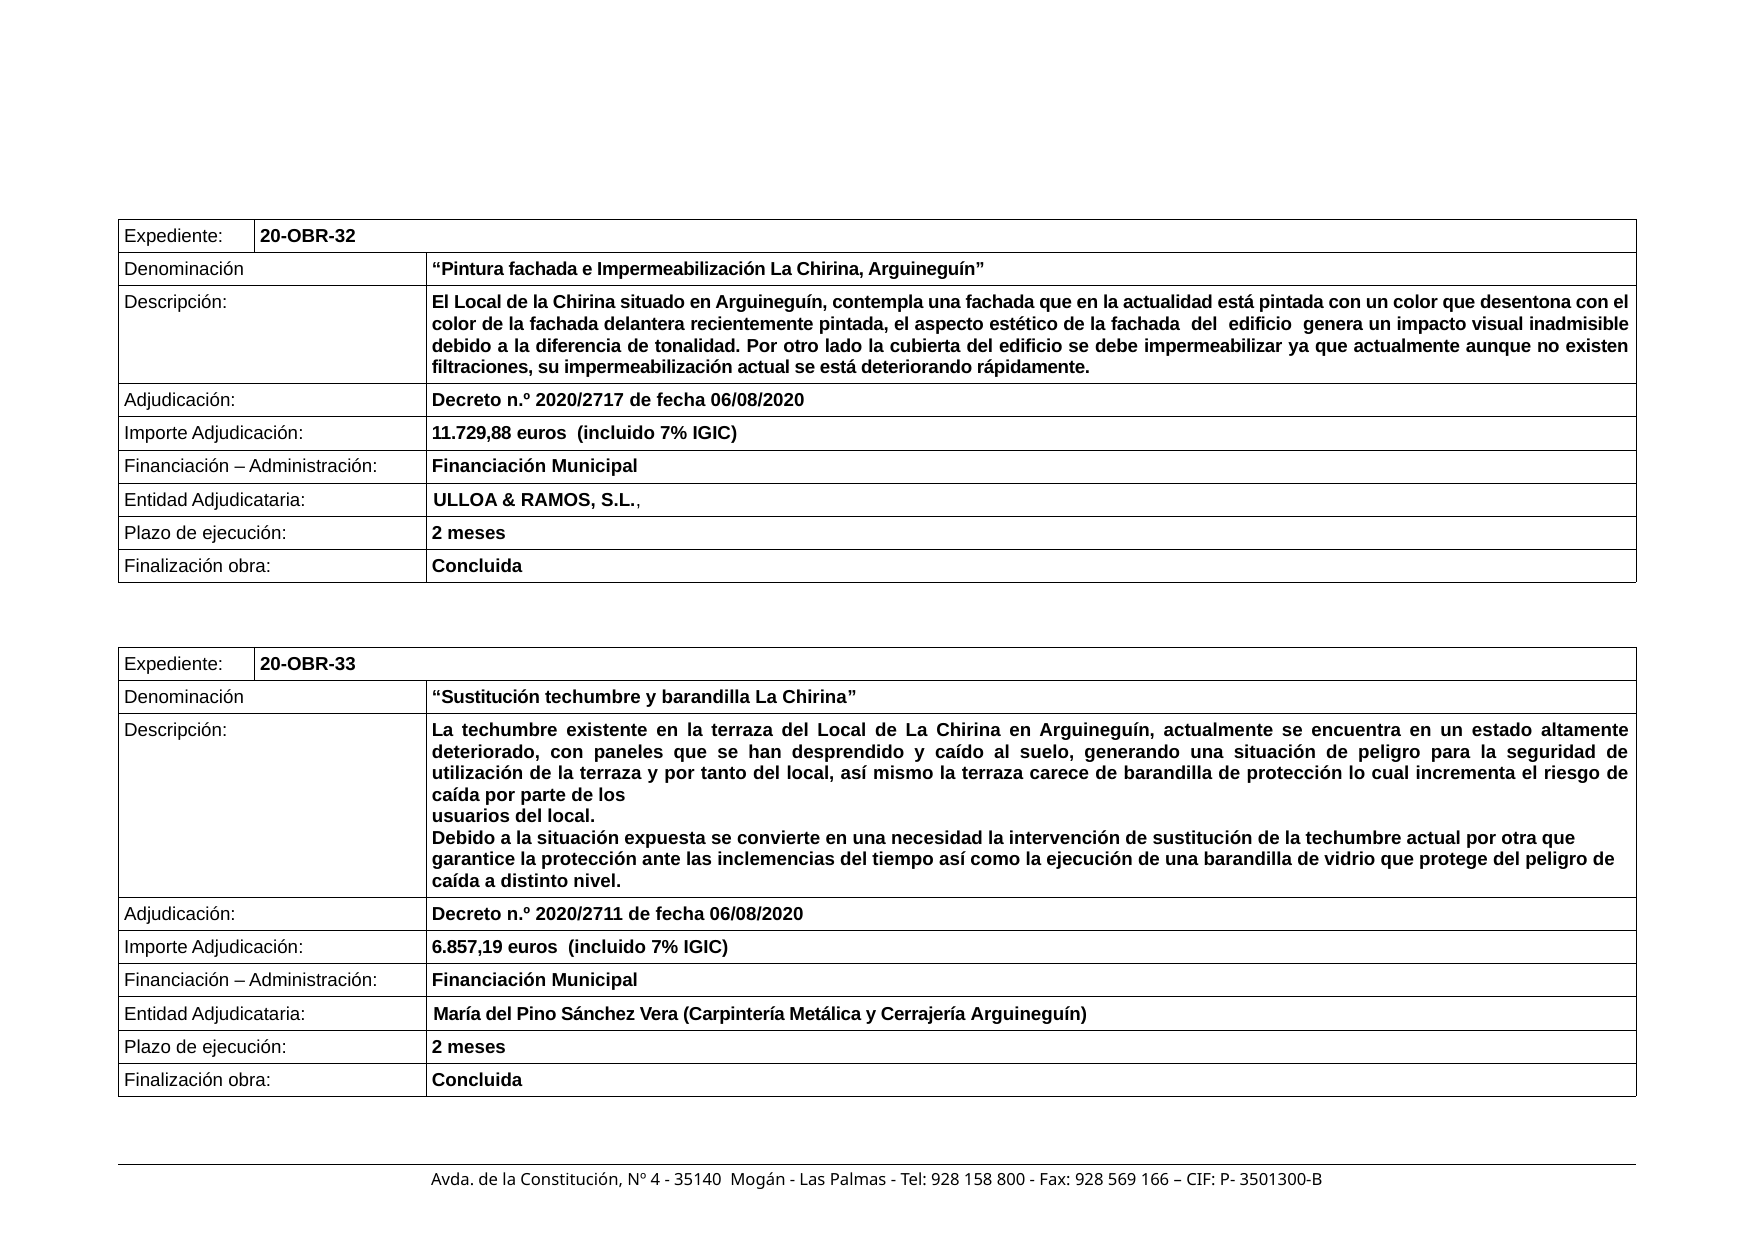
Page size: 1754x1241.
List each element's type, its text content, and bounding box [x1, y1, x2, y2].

table_cell Importe Adjudicación: [119, 931, 426, 963]
table_header 20-OBR-32 [255, 220, 1636, 252]
table_cell La techumbre existente en la terraza del Local de La Chirina en Arguineguín, actualmente se encuentra en un estado altamente deteriorado, con paneles que se han desprendido y caído al suelo, generando una situación de peligro para la seguridad de utilización de la terraza y por tanto del local, así mismo la terraza carece de barandilla de protección lo cual incrementa el riesgo de caída por parte de los usuarios del local. Debido a la situación expuesta se convierte en una necesidad la intervención de sustitución de la techumbre actual por otra que garantice la protección ante las inclemencias del tiempo así como la ejecución de una barandilla de vidrio que protege del peligro de caída a distinto nivel. [427, 714, 1636, 897]
table_cell María del Pino Sánchez Vera (Carpintería Metálica y Cerrajería Arguineguín) [427, 997, 1636, 1029]
table_cell 2 meses [427, 517, 1636, 549]
table_cell Decreto n.º 2020/2717 de fecha 06/08/2020 [427, 384, 1636, 416]
table_cell Financiación Municipal [427, 451, 1636, 483]
table_cell Concluida [427, 550, 1636, 582]
table_cell Denominación [119, 681, 426, 713]
table_cell Descripción: [119, 714, 426, 897]
table_cell Entidad Adjudicataria: [119, 484, 426, 516]
table_cell Importe Adjudicación: [119, 417, 426, 449]
table_cell Finalización obra: [119, 550, 426, 582]
table_header Expediente: [119, 220, 254, 252]
table_cell El Local de la Chirina situado en Arguineguín, contempla una fachada que en la actualidad está pintada con un color que desentona con el color de la fachada delantera recientemente pintada, el aspecto estético de la fachada del edificio genera un impacto visual inadmisible debido a la diferencia de tonalidad. Por otro lado la cubierta del edificio se debe impermeabilizar ya que actualmente aunque no existen filtraciones, su impermeabilización actual se está deteriorando rápidamente. [427, 286, 1636, 383]
table_cell Financiación – Administración: [119, 964, 426, 996]
table_cell “Pintura fachada e Impermeabilización La Chirina, Arguineguín” [427, 253, 1636, 285]
table_header 20-OBR-33 [255, 648, 1636, 680]
table_cell Adjudicación: [119, 898, 426, 930]
table_cell Concluida [427, 1064, 1636, 1096]
table_cell Adjudicación: [119, 384, 426, 416]
table_cell Denominación [119, 253, 426, 285]
table_cell Entidad Adjudicataria: [119, 997, 426, 1029]
table_cell ULLOA & RAMOS, S.L., [427, 484, 1636, 516]
table_cell Financiación Municipal [427, 964, 1636, 996]
table_cell 11.729,88 euros (incluido 7% IGIC) [427, 417, 1636, 449]
table_cell “Sustitución techumbre y barandilla La Chirina” [427, 681, 1636, 713]
table_cell Finalización obra: [119, 1064, 426, 1096]
table_cell Descripción: [119, 286, 426, 383]
table_cell Financiación – Administración: [119, 451, 426, 483]
table_cell 2 meses [427, 1031, 1636, 1063]
table_cell Plazo de ejecución: [119, 1031, 426, 1063]
table_header Expediente: [119, 648, 254, 680]
table_cell 6.857,19 euros (incluido 7% IGIC) [427, 931, 1636, 963]
table_cell Decreto n.º 2020/2711 de fecha 06/08/2020 [427, 898, 1636, 930]
table_cell Plazo de ejecución: [119, 517, 426, 549]
